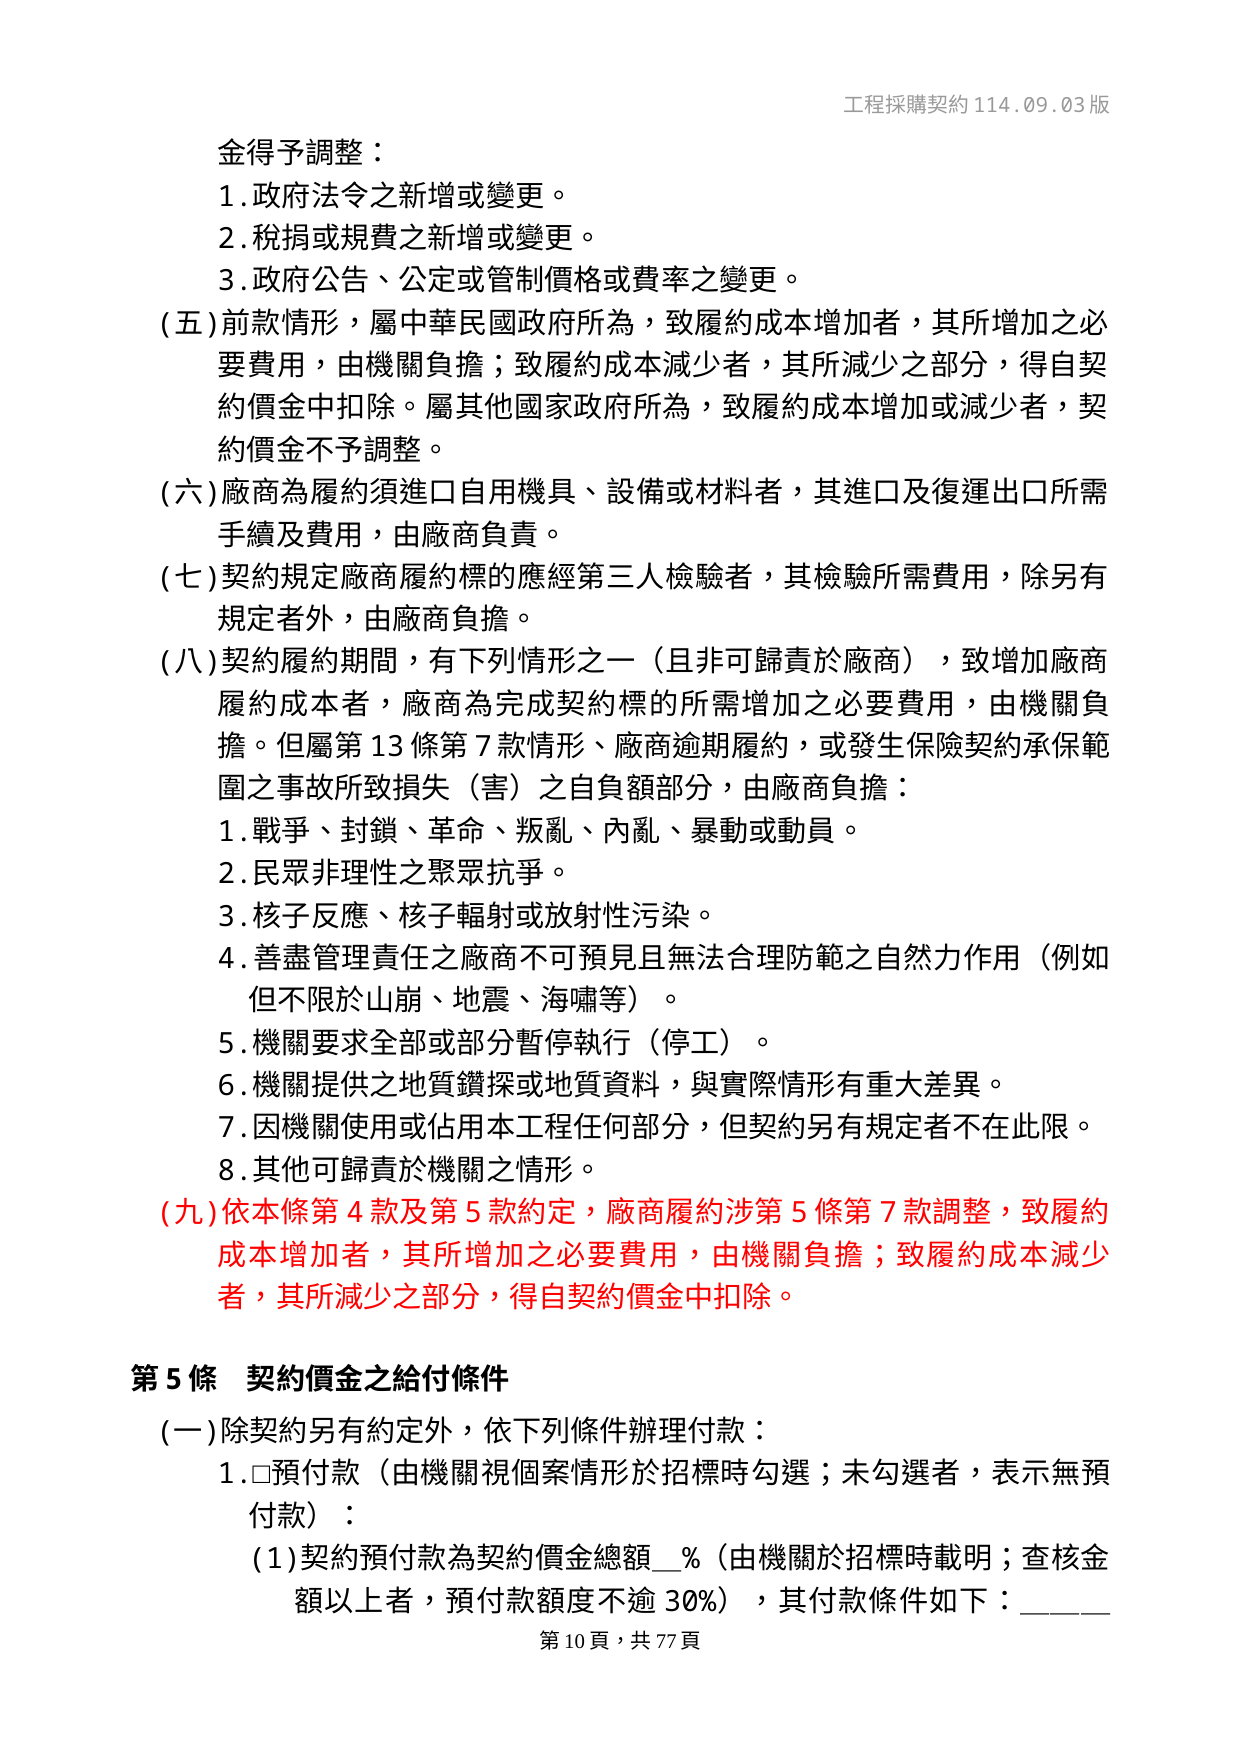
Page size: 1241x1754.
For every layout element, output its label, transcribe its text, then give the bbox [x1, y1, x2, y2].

text 1.□預付款（由機關視個案情形於招標時勾選；未勾選者，表示無預付款）： [217, 1450, 1110, 1535]
text (一)除契約另有約定外，依下列條件辦理付款： [156, 1408, 1110, 1450]
text 5.機關要求全部或部分暫停執行（停工）。 [217, 1019, 1110, 1062]
text 1.政府法令之新增或變更。 [217, 172, 1110, 214]
text 2.稅捐或規費之新增或變更。 [217, 214, 1110, 257]
text 3.核子反應、核子輻射或放射性污染。 [217, 892, 1110, 934]
text 6.機關提供之地質鑽探或地質資料，與實際情形有重大差異。 [217, 1062, 1110, 1104]
text 金得予調整： [156, 130, 1110, 172]
text 8.其他可歸責於機關之情形。 [217, 1146, 1110, 1189]
text 3.政府公告、公定或管制價格或費率之變更。 [217, 257, 1110, 299]
text 7.因機關使用或佔用本工程任何部分，但契約另有規定者不在此限。 [217, 1104, 1110, 1146]
text (1)契約預付款為契約價金總額＿%（由機關於招標時載明；查核金額以上者，預付款額度不逾30%），其付款條件如下：＿＿＿ [248, 1535, 1110, 1619]
text (七)契約規定廠商履約標的應經第三人檢驗者，其檢驗所需費用，除另有規定者外，由廠商負擔。 [156, 553, 1110, 638]
text (六)廠商為履約須進口自用機具、設備或材料者，其進口及復運出口所需手續及費用，由廠商負責。 [156, 469, 1110, 553]
text 第5條 契約價金之給付條件 [130, 1356, 1110, 1398]
text 2.民眾非理性之聚眾抗爭。 [217, 850, 1110, 892]
text (八)契約履約期間，有下列情形之一（且非可歸責於廠商），致增加廠商履約成本者，廠商為完成契約標的所需增加之必要費用，由機關負擔。但屬第13條第7款情形、廠商逾期履約，或發生保險契約承保範圍之事故所致損失（害）之自負額部分，由廠商負擔： [156, 638, 1110, 807]
text 4.善盡管理責任之廠商不可預見且無法合理防範之自然力作用（例如但不限於山崩、地震、海嘯等）。 [217, 934, 1110, 1019]
text (九)依本條第4款及第5款約定，廠商履約涉第5條第7款調整，致履約成本增加者，其所增加之必要費用，由機關負擔；致履約成本減少者，其所減少之部分，得自契約價金中扣除。 [156, 1189, 1110, 1316]
text 1.戰爭、封鎖、革命、叛亂、內亂、暴動或動員。 [217, 807, 1110, 850]
text (五)前款情形，屬中華民國政府所為，致履約成本增加者，其所增加之必要費用，由機關負擔；致履約成本減少者，其所減少之部分，得自契約價金中扣除。屬其他國家政府所為，致履約成本增加或減少者，契約價金不予調整。 [156, 299, 1110, 469]
